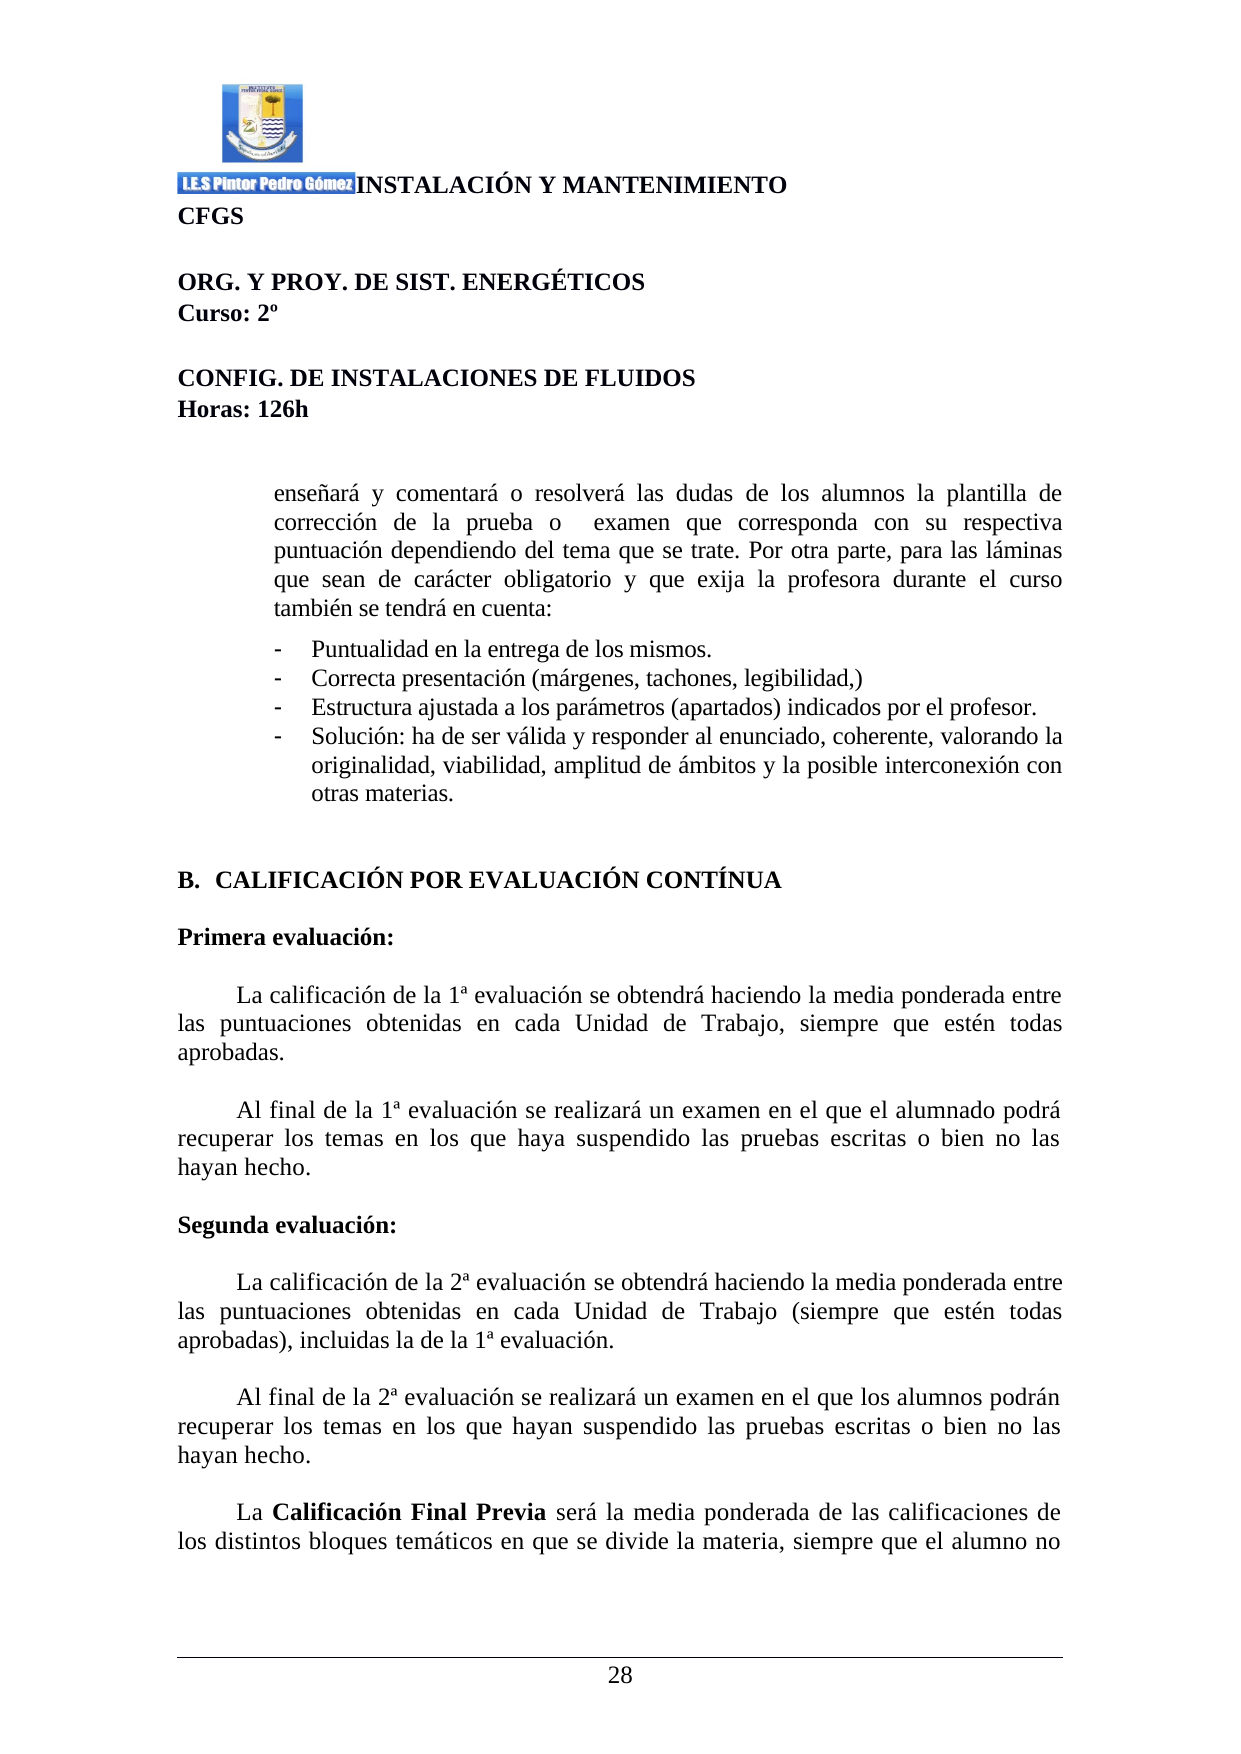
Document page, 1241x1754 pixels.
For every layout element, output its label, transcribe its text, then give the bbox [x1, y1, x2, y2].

text La calificación de la 2ª evaluación se obtendrá haciendo la media ponderada entre las puntuaciones obtenidas en cada Unidad de Trabajo (siempre que estén todas aprobadas), incluidas la de la 1ª evaluación. [177, 1267, 1063, 1353]
list Solución: ha de ser válida y responder al enunciado, coherente, valorando la originalidad, viabilidad, amplitud de ámbitos y la posible interconexión con otras materias. [274, 721, 1063, 807]
picture [177, 76, 356, 194]
list CALIFICACIÓN POR EVALUACIÓN CONTÍNUA [177, 865, 1063, 893]
text La Calificación Final Previa será la media ponderada de las calificaciones de los distintos bloques temáticos en que se divide la materia, siempre que el alumno no [177, 1497, 1063, 1555]
text Primera evaluación: [177, 922, 1063, 951]
text Al final de la 2ª evaluación se realizará un examen en el que los alumnos podrán recuperar los temas en los que hayan suspendido las pruebas escritas o bien no las hayan hecho. [177, 1382, 1063, 1468]
list enseñará y comentará o resolverá las dudas de los alumnos la plantilla de corrección de la prueba o examen que corresponda con su respectiva puntuación dependiendo del tema que se trate. Por otra parte, para las láminas que sean de carácter obligatorio y que exija la profesora durante el curso también se tendrá en cuenta: [236, 478, 1063, 622]
list Correcta presentación (márgenes, tachones, legibilidad,) [274, 663, 1063, 692]
text Segunda evaluación: [177, 1210, 1063, 1238]
list Estructura ajustada a los parámetros (apartados) indicados por el profesor. [274, 692, 1063, 721]
text La calificación de la 1ª evaluación se obtendrá haciendo la media ponderada entre las puntuaciones obtenidas en cada Unidad de Trabajo, siempre que estén todas aprobadas. [177, 980, 1063, 1066]
list Puntualidad en la entrega de los mismos. [274, 634, 1063, 663]
text Al final de la 1ª evaluación se realizará un examen en el que el alumnado podrá recuperar los temas en los que haya suspendido las pruebas escritas o bien no las hayan hecho. [177, 1095, 1063, 1181]
